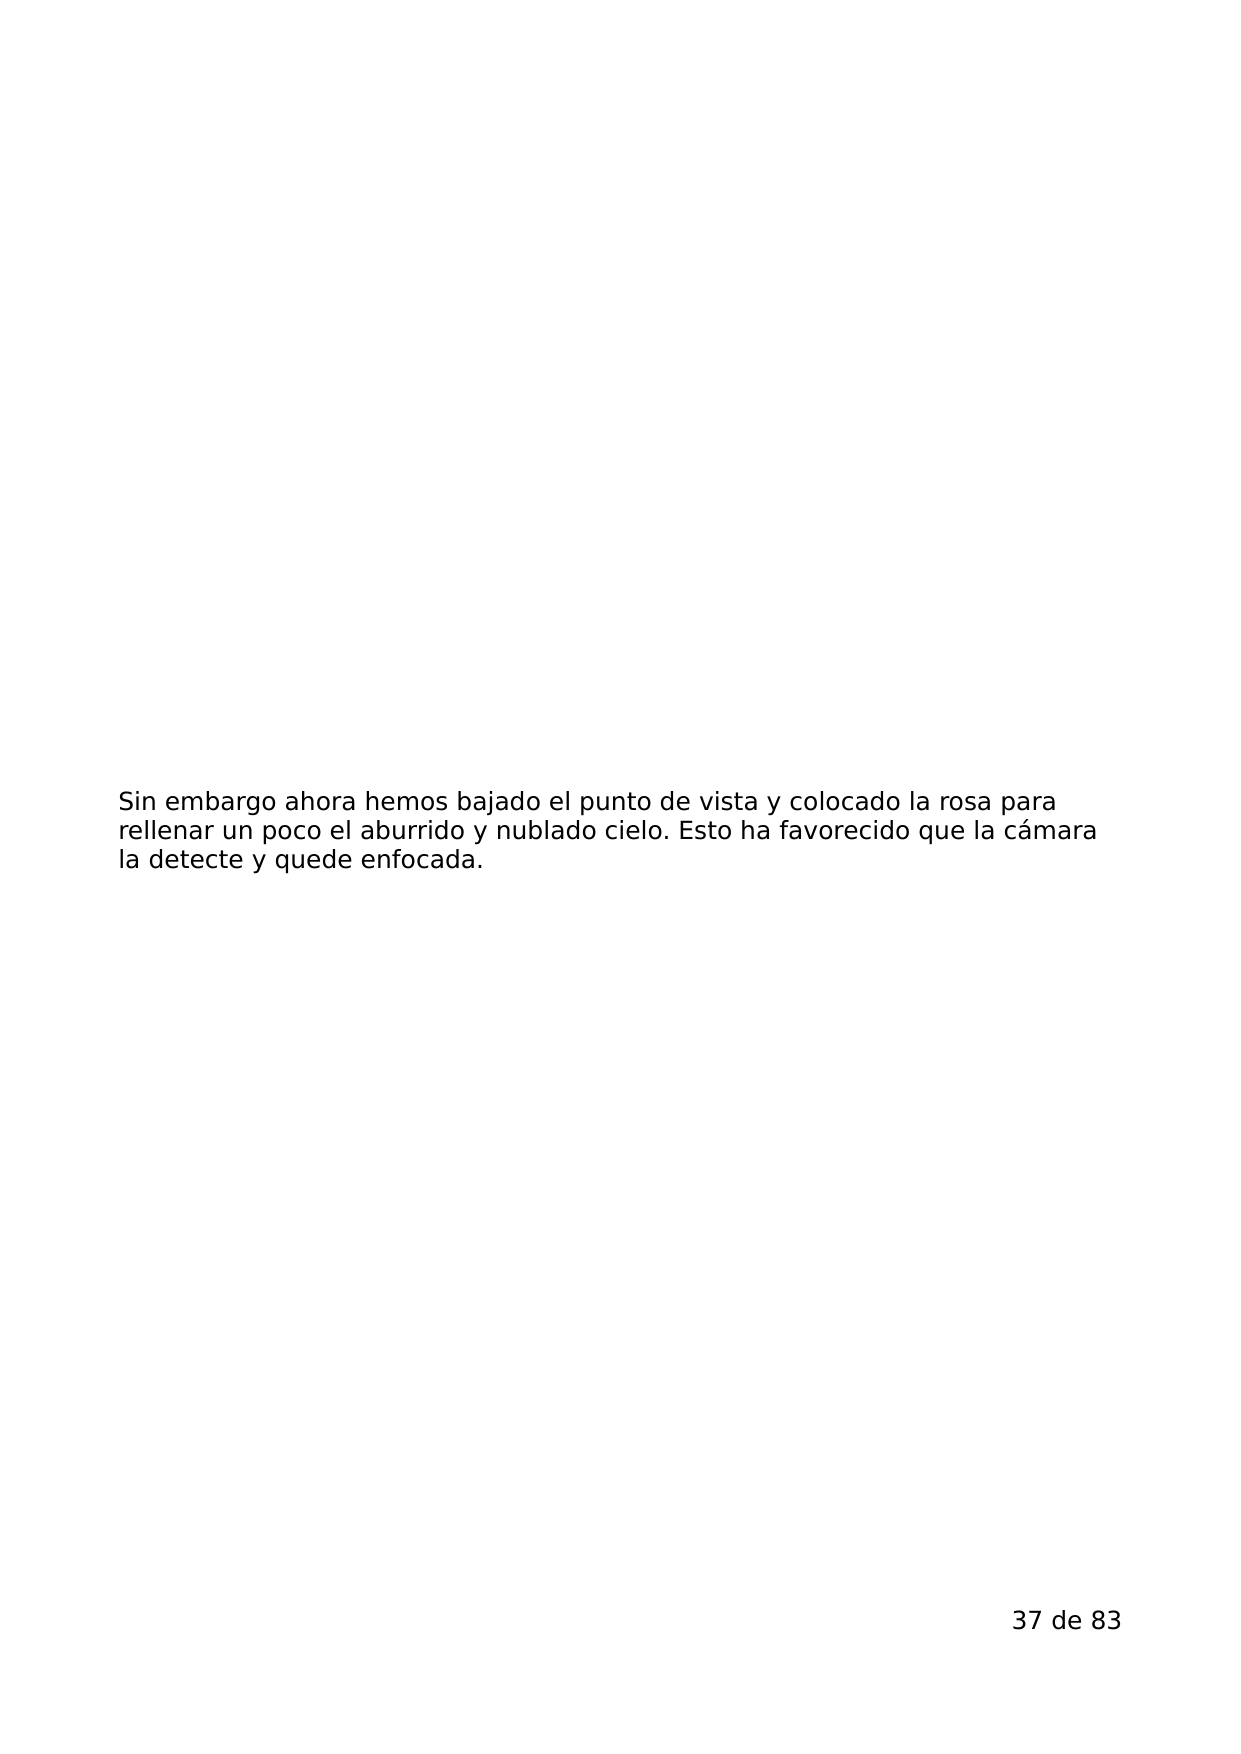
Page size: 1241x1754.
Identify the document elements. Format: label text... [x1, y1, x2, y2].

text Sin embargo ahora hemos bajado el punto de vista y colocado la rosa para rellenar un poco el aburrido y nublado cielo. Esto ha favorecido que la cámara la detecte y quede enfocada. [118, 787, 1122, 874]
